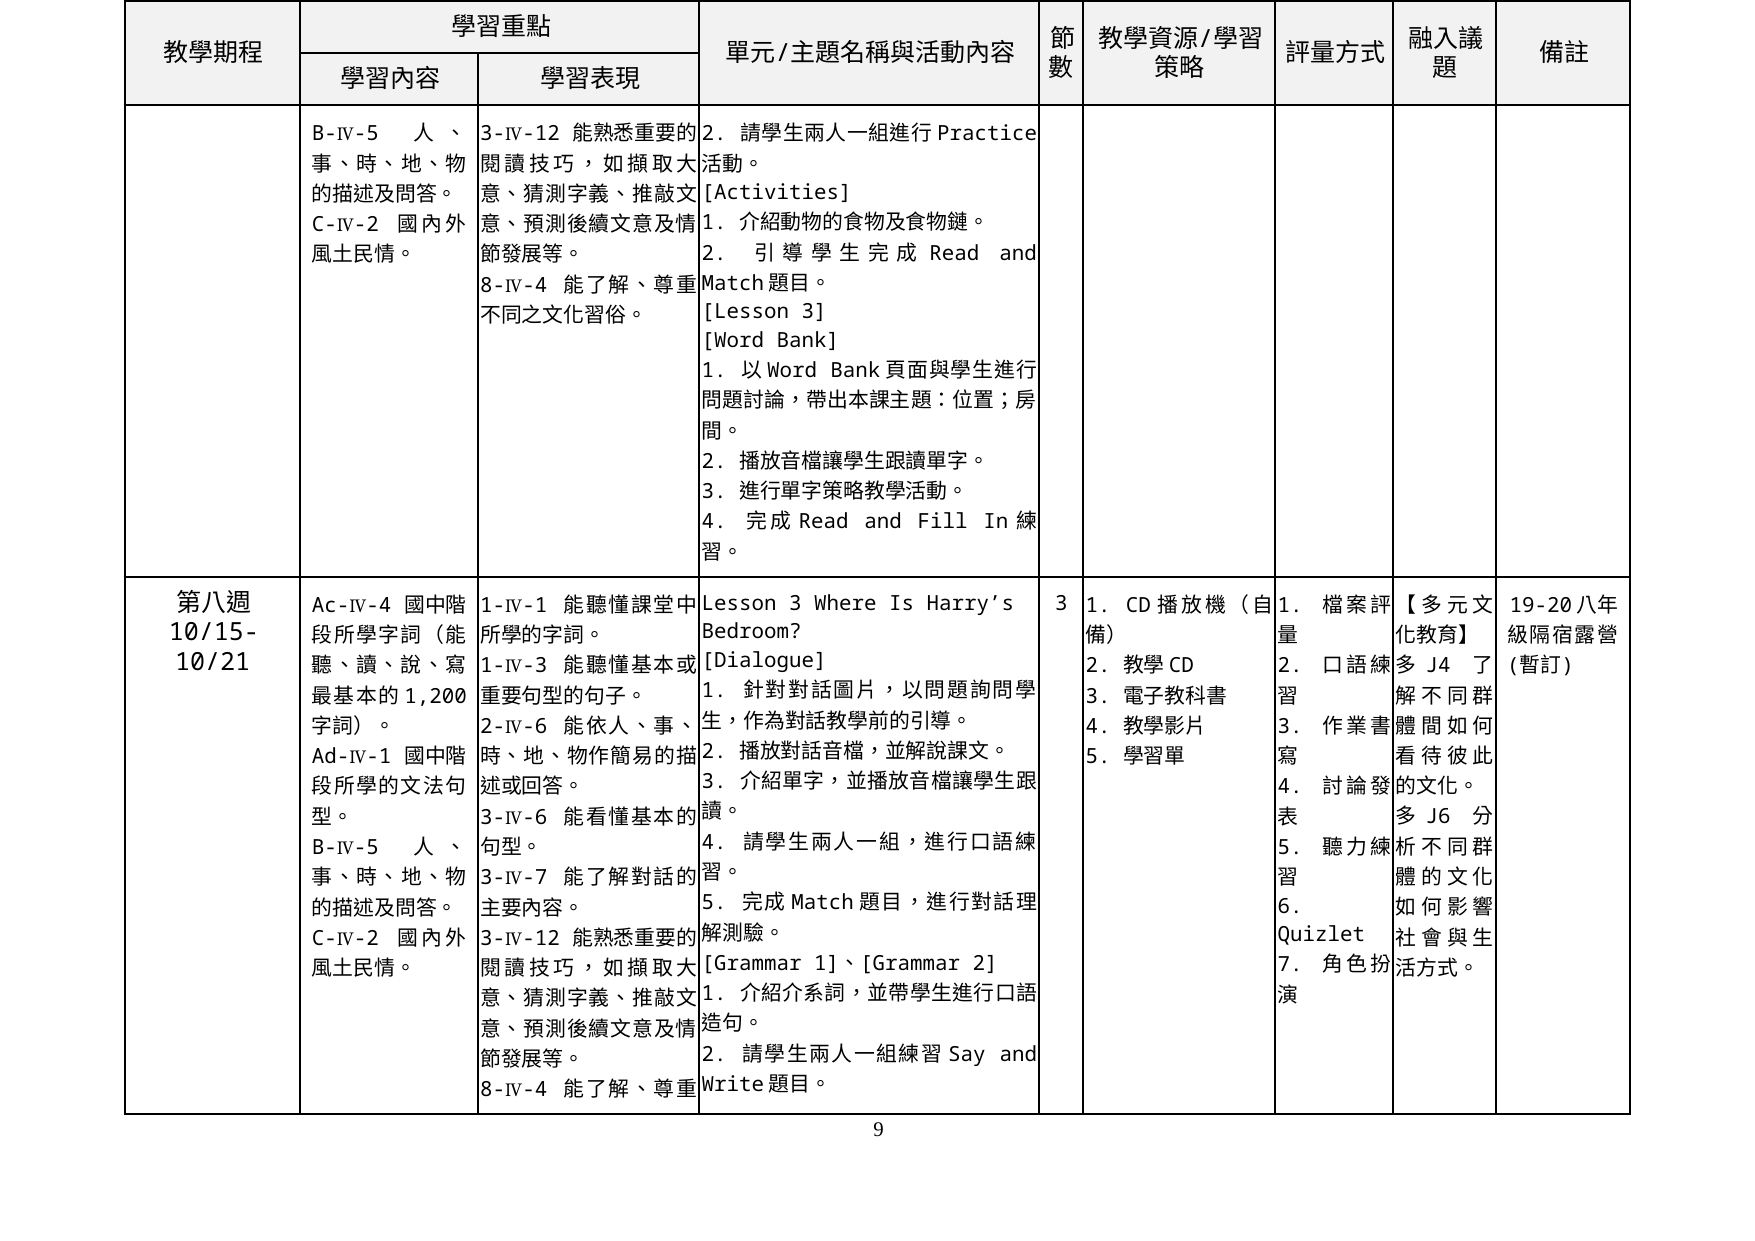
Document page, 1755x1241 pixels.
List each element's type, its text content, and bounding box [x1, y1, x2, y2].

table_cell [1040, 106, 1082, 576]
table_cell B-Ⅳ-5 人、事、時、地、物的描述及問答。 C-Ⅳ-2 國內外風土民情。 [301, 106, 477, 576]
table_cell Lesson 3 Where Is Harry’s Bedroom? [Dialogue] 1. 針對對話圖片，以問題詢問學生，作為對話教學前的引導。 2. 播放對話音檔，並解說課文。 3. 介紹單字，並播放音檔讓學生跟讀。 4. 請學生兩人一組，進行口語練習。 5. 完成Match題目，進行對話理解測驗。 [Grammar 1]、[Grammar 2] 1. 介紹介系詞，並帶學生進行口語造句。 2. 請學生兩人一組練習Say and Write題目。 [700, 578, 1038, 1113]
table_cell [1084, 106, 1274, 576]
table_cell 2. 請學生兩人一組進行Practice活動。 [Activities] 1. 介紹動物的食物及食物鏈。 2. 引導學生完成Read and Match題目。 [Lesson 3] [Word Bank] 1. 以Word Bank頁面與學生進行問題討論，帶出本課主題：位置；房間。 2. 播放音檔讓學生跟讀單字。 3. 進行單字策略教學活動。 4. 完成Read and Fill In練習。 [700, 106, 1038, 576]
table_header 教學期程 [126, 2, 299, 104]
table_cell 1-Ⅳ-1 能聽懂課堂中所學的字詞。 1-Ⅳ-3 能聽懂基本或重要句型的句子。 2-Ⅳ-6 能依人、事、時、地、物作簡易的描述或回答。 3-Ⅳ-6 能看懂基本的句型。 3-Ⅳ-7 能了解對話的主要內容。 3-Ⅳ-12 能熟悉重要的閱讀技巧，如擷取大意、猜測字義、推敲文意、預測後續文意及情節發展等。 8-Ⅳ-4 能了解、尊重 [479, 578, 698, 1113]
table_cell [1497, 106, 1629, 576]
table_header 備註 [1497, 2, 1629, 104]
table_cell 1. 檔案評量 2. 口語練習 3. 作業書寫 4. 討論發表 5. 聽力練習 6. Quizlet 7. 角色扮演 [1276, 578, 1392, 1113]
table_header 節數 [1040, 2, 1082, 104]
table_cell 第八週 10/15-10/21 [126, 578, 299, 1113]
table_cell [1394, 106, 1495, 576]
table_header 學習重點 [301, 2, 698, 52]
table_header 評量方式 [1276, 2, 1392, 104]
table_cell 3 [1040, 578, 1082, 1113]
table_cell Ac-Ⅳ-4 國中階段所學字詞（能聽、讀、說、寫最基本的1,200字詞）。 Ad-Ⅳ-1 國中階段所學的文法句型。 B-Ⅳ-5 人、事、時、地、物的描述及問答。 C-Ⅳ-2 國內外風土民情。 [301, 578, 477, 1113]
table_header 融入議題 [1394, 2, 1495, 104]
table_cell 1. CD播放機（自備） 2. 教學CD 3. 電子教科書 4. 教學影片 5. 學習單 [1084, 578, 1274, 1113]
table_cell 3-Ⅳ-12 能熟悉重要的閱讀技巧，如擷取大意、猜測字義、推敲文意、預測後續文意及情節發展等。 8-Ⅳ-4 能了解、尊重不同之文化習俗。 [479, 106, 698, 576]
table_cell [1276, 106, 1392, 576]
table_cell [126, 106, 299, 576]
table_cell 學習表現 [479, 54, 698, 104]
table_cell 【多元文化教育】 多J4 了解不同群體間如何看待彼此的文化。 多J6 分析不同群體的文化如何影響社會與生活方式。 [1394, 578, 1495, 1113]
table_header 單元/主題名稱與活動內容 [700, 2, 1038, 104]
table_cell 19-20八年級隔宿露營(暫訂) [1497, 578, 1629, 1113]
table_cell 學習內容 [301, 54, 477, 104]
table_header 教學資源/學習策略 [1084, 2, 1274, 104]
